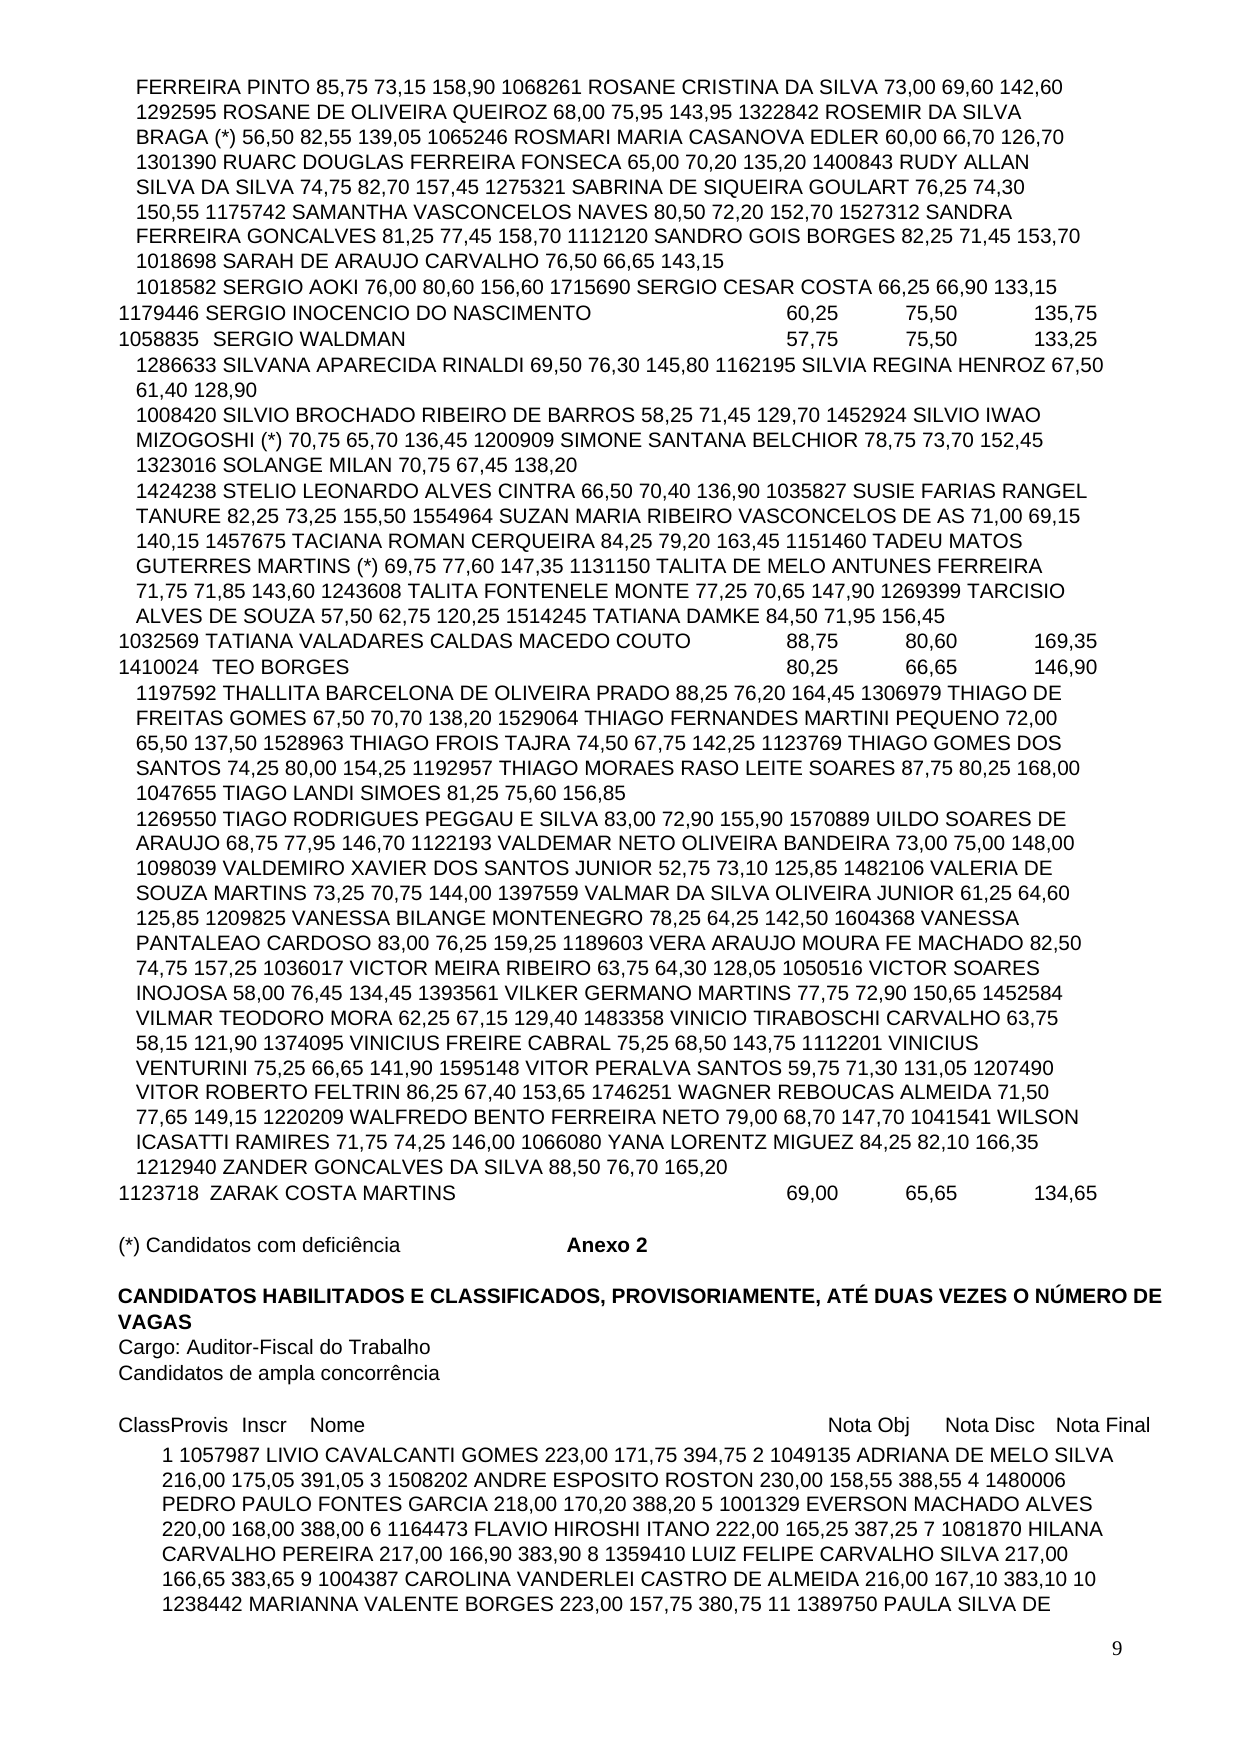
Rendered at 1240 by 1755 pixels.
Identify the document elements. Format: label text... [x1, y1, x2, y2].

text 1197592 THALLITA BARCELONA DE OLIVEIRA PRADO 88,25 76,20 164,45 1306979 THIAGO DE FREITAS GOMES 67,50 70,70 138,20 1529064 THIAGO FERNANDES MARTINI PEQUENO 72,00 65,50 137,50 1528963 THIAGO FROIS TAJRA 74,50 67,75 142,25 1123769 THIAGO GOMES DOS SANTOS 74,25 80,00 154,25 1192957 THIAGO MORAES RASO LEITE SOARES 87,75 80,25 168,00 1047655 TIAGO LANDI SIMOES 81,25 75,60 156,85 [136, 681, 1094, 804]
text 1424238 STELIO LEONARDO ALVES CINTRA 66,50 70,40 136,90 1035827 SUSIE FARIAS RANGEL TANURE 82,25 73,25 155,50 1554964 SUZAN MARIA RIBEIRO VASCONCELOS DE AS 71,00 69,15 140,15 1457675 TACIANA ROMAN CERQUEIRA 84,25 79,20 163,45 1151460 TADEU MATOS GUTERRES MARTINS (*) 69,75 77,60 147,35 1131150 TALITA DE MELO ANTUNES FERREIRA 71,75 71,85 143,60 1243608 TALITA FONTENELE MONTE 77,25 70,65 147,90 1269399 TARCISIO ALVES DE SOUZA 57,50 62,75 120,25 1514245 TATIANA DAMKE 84,50 71,95 156,45 [136, 479, 1094, 627]
text Candidatos de ampla concorrência [118, 1361, 1130, 1385]
text 1269550 TIAGO RODRIGUES PEGGAU E SILVA 83,00 72,90 155,90 1570889 UILDO SOARES DE ARAUJO 68,75 77,95 146,70 1122193 VALDEMAR NETO OLIVEIRA BANDEIRA 73,00 75,00 148,00 1098039 VALDEMIRO XAVIER DOS SANTOS JUNIOR 52,75 73,10 125,85 1482106 VALERIA DE SOUZA MARTINS 73,25 70,75 144,00 1397559 VALMAR DA SILVA OLIVEIRA JUNIOR 61,25 64,60 125,85 1209825 VANESSA BILANGE MONTENEGRO 78,25 64,25 142,50 1604368 VANESSA PANTALEAO CARDOSO 83,00 76,25 159,25 1189603 VERA ARAUJO MOURA FE MACHADO 82,50 74,75 157,25 1036017 VICTOR MEIRA RIBEIRO 63,75 64,30 128,05 1050516 VICTOR SOARES INOJOSA 58,00 76,45 134,45 1393561 VILKER GERMANO MARTINS 77,75 72,90 150,65 1452584 VILMAR TEODORO MORA 62,25 67,15 129,40 1483358 VINICIO TIRABOSCHI CARVALHO 63,75 58,15 121,90 1374095 VINICIUS FREIRE CABRAL 75,25 68,50 143,75 1112201 VINICIUS VENTURINI 75,25 66,65 141,90 1595148 VITOR PERALVA SANTOS 59,75 71,30 131,05 1207490 VITOR ROBERTO FELTRIN 86,25 67,40 153,65 1746251 WAGNER REBOUCAS ALMEIDA 71,50 77,65 149,15 1220209 WALFREDO BENTO FERREIRA NETO 79,00 68,70 147,70 1041541 WILSON ICASATTI RAMIRES 71,75 74,25 146,00 1066080 YANA LORENTZ MIGUEZ 84,25 82,10 166,35 1212940 ZANDER GONCALVES DA SILVA 88,50 76,70 165,20 [136, 806, 1094, 1179]
text FERREIRA PINTO 85,75 73,15 158,90 1068261 ROSANE CRISTINA DA SILVA 73,00 69,60 142,60 1292595 ROSANE DE OLIVEIRA QUEIROZ 68,00 75,95 143,95 1322842 ROSEMIR DA SILVA BRAGA (*) 56,50 82,55 139,05 1065246 ROSMARI MARIA CASANOVA EDLER 60,00 66,70 126,70 1301390 RUARC DOUGLAS FERREIRA FONSECA 65,00 70,20 135,20 1400843 RUDY ALLAN SILVA DA SILVA 74,75 82,70 157,45 1275321 SABRINA DE SIQUEIRA GOULART 76,25 74,30 150,55 1175742 SAMANTHA VASCONCELOS NAVES 80,50 72,20 152,70 1527312 SANDRA FERREIRA GONCALVES 81,25 77,45 158,70 1112120 SANDRO GOIS BORGES 82,25 71,45 153,70 1018698 SARAH DE ARAUJO CARVALHO 76,50 66,65 143,15 [136, 75, 1094, 273]
text (*) Candidatos com deficiência Anexo 2 [118, 1232, 1130, 1256]
text 1032569 TATIANA VALADARES CALDAS MACEDO COUTO 88,75 80,60 169,35 [118, 629, 1167, 653]
text Cargo: Auditor-Fiscal do Trabalho [118, 1335, 1130, 1359]
text 1286633 SILVANA APARECIDA RINALDI 69,50 76,30 145,80 1162195 SILVIA REGINA HENROZ 67,50 61,40 128,90 [136, 353, 1130, 401]
text ClassProvis Inscr Nome Nota Obj Nota Disc Nota Final [118, 1413, 1167, 1437]
text CANDIDATOS HABILITADOS E CLASSIFICADOS, PROVISORIAMENTE, ATÉ DUAS VEZES O NÚMERO DE VAGAS [118, 1284, 1167, 1333]
text 1179446 SERGIO INOCENCIO DO NASCIMENTO 60,25 75,50 135,75 [118, 301, 1167, 325]
text 1008420 SILVIO BROCHADO RIBEIRO DE BARROS 58,25 71,45 129,70 1452924 SILVIO IWAO MIZOGOSHI (*) 70,75 65,70 136,45 1200909 SIMONE SANTANA BELCHIOR 78,75 73,70 152,45 1323016 SOLANGE MILAN 70,75 67,45 138,20 [136, 403, 1094, 477]
text 1 1057987 LIVIO CAVALCANTI GOMES 223,00 171,75 394,75 2 1049135 ADRIANA DE MELO SILVA 216,00 175,05 391,05 3 1508202 ANDRE ESPOSITO ROSTON 230,00 158,55 388,55 4 1480006 PEDRO PAULO FONTES GARCIA 218,00 170,20 388,20 5 1001329 EVERSON MACHADO ALVES 220,00 168,00 388,00 6 1164473 FLAVIO HIROSHI ITANO 222,00 165,25 387,25 7 1081870 HILANA CARVALHO PEREIRA 217,00 166,90 383,90 8 1359410 LUIZ FELIPE CARVALHO SILVA 217,00 166,65 383,65 9 1004387 CAROLINA VANDERLEI CASTRO DE ALMEIDA 216,00 167,10 383,10 10 1238442 MARIANNA VALENTE BORGES 223,00 157,75 380,75 11 1389750 PAULA SILVA DE [162, 1442, 1130, 1616]
text 1123718 ZARAK COSTA MARTINS 69,00 65,65 134,65 [118, 1181, 1167, 1205]
text 1410024 TEO BORGES 80,25 66,65 146,90 [118, 655, 1167, 679]
text 1058835 SERGIO WALDMAN 57,75 75,50 133,25 [118, 327, 1167, 351]
text 1018582 SERGIO AOKI 76,00 80,60 156,60 1715690 SERGIO CESAR COSTA 66,25 66,90 133,15 [136, 275, 1130, 299]
